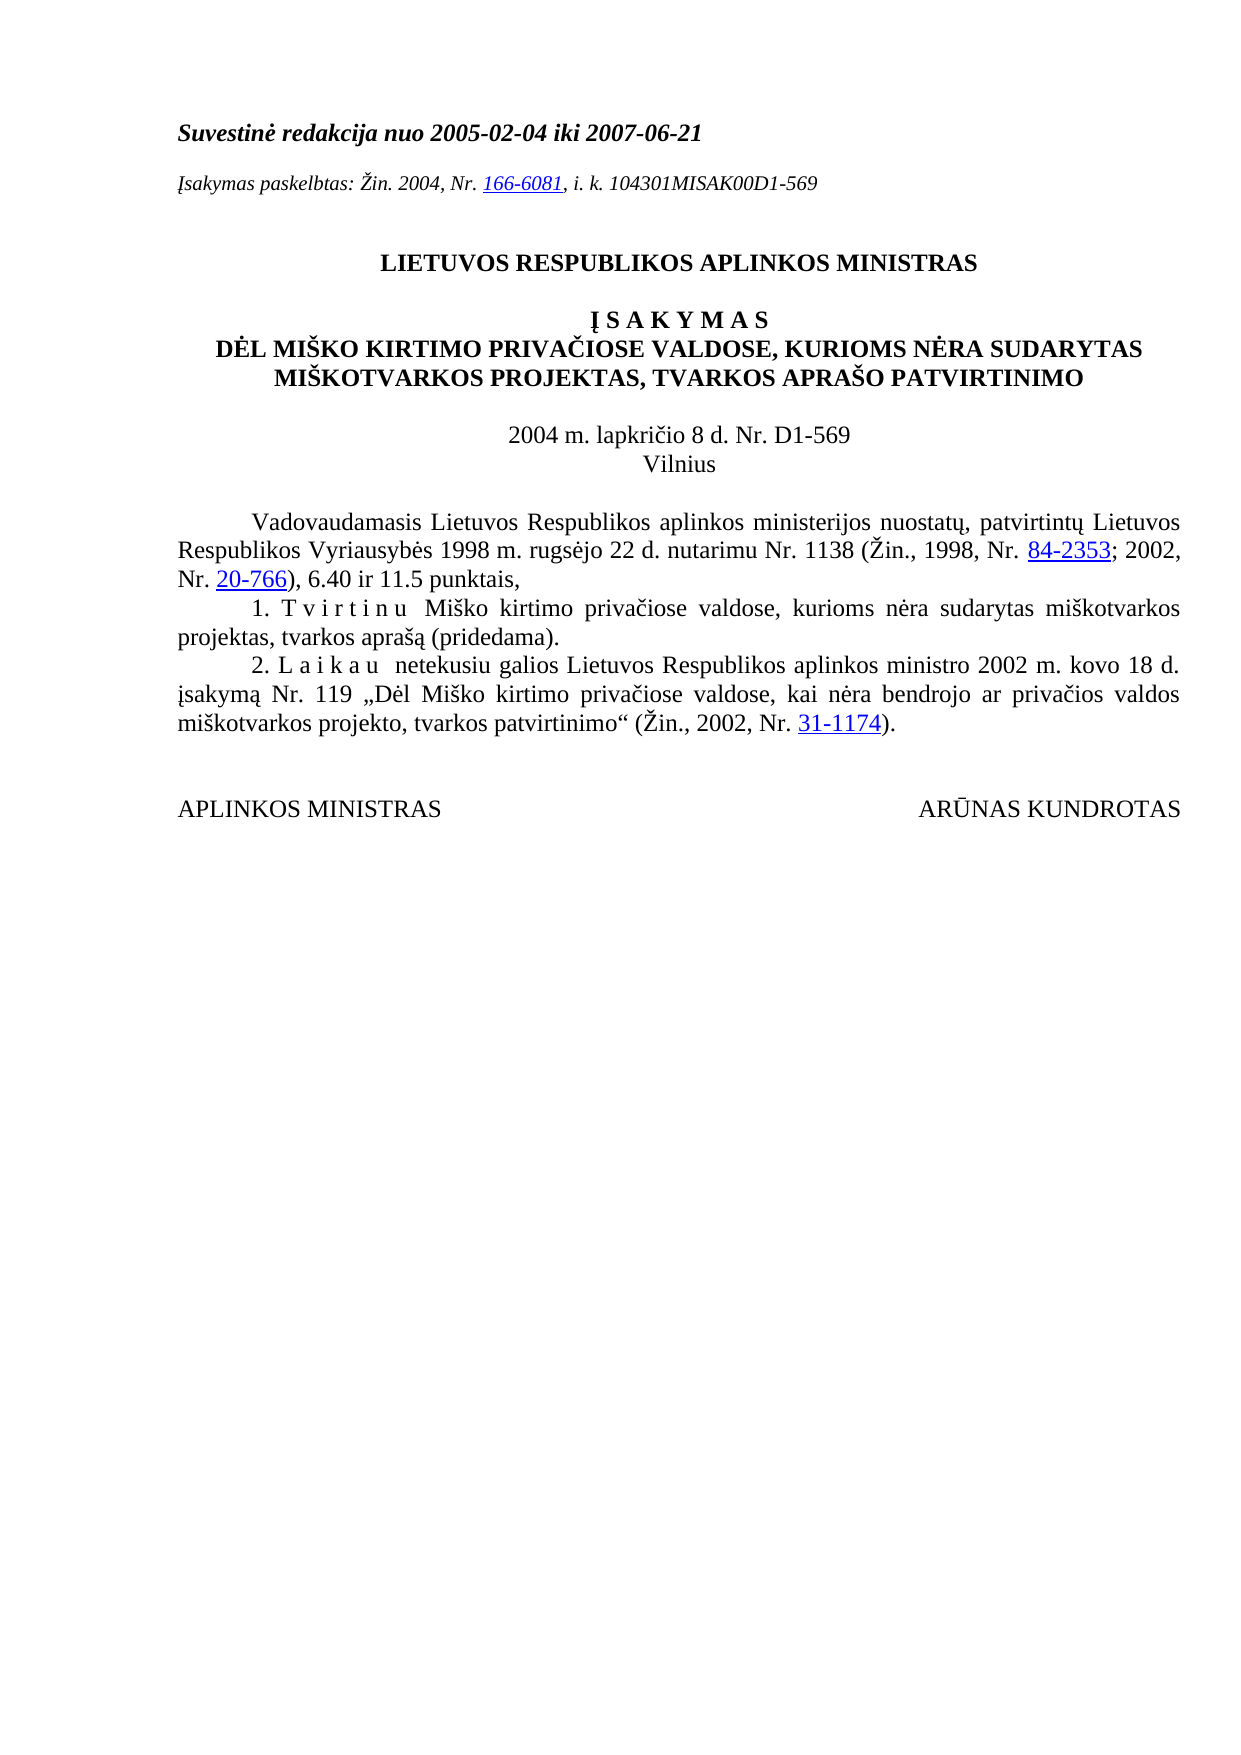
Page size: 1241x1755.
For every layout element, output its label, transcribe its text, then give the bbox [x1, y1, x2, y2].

text APLINKOS MINISTRAS ARŪNAS KUNDROTAS [177, 794, 1181, 823]
text 2. Laikau netekusiu galios Lietuvos Respublikos aplinkos ministro 2002 m. kovo 18 d. įsakymą Nr. 119 „Dėl Miško kirtimo privačiose valdose, kai nėra bendrojo ar privačios valdos miškotvarkos projekto, tvarkos patvirtinimo“ (Žin., 2002, Nr. 31-1174). [177, 650, 1181, 737]
text DĖL MIŠKO KIRTIMO PRIVAČIOSE VALDOSE, KURIOMS NĖRA SUDARYTAS MIŠKOTVARKOS PROJEKTAS, TVARKOS APRAŠO PATVIRTINIMO [177, 334, 1181, 392]
text LIETUVOS RESPUBLIKOS APLINKOS MINISTRAS [177, 248, 1181, 277]
text Įsakymas paskelbtas: Žin. 2004, Nr. 166-6081, i. k. 104301MISAK00D1-569 [177, 171, 1181, 195]
text Suvestinė redakcija nuo 2005-02-04 iki 2007-06-21 [177, 118, 1181, 147]
text Vadovaudamasis Lietuvos Respublikos aplinkos ministerijos nuostatų, patvirtintų Lietuvos Respublikos Vyriausybės 1998 m. rugsėjo 22 d. nutarimu Nr. 1138 (Žin., 1998, Nr. 84-2353; 2002, Nr. 20-766), 6.40 ir 11.5 punktais, [177, 507, 1181, 593]
text 2004 m. lapkričio 8 d. Nr. D1-569 [177, 420, 1181, 449]
text Vilnius [177, 449, 1181, 478]
text Į S A K Y M A S [177, 305, 1181, 334]
text 1. Tvirtinu Miško kirtimo privačiose valdose, kurioms nėra sudarytas miškotvarkos projektas, tvarkos aprašą (pridedama). [177, 593, 1181, 650]
